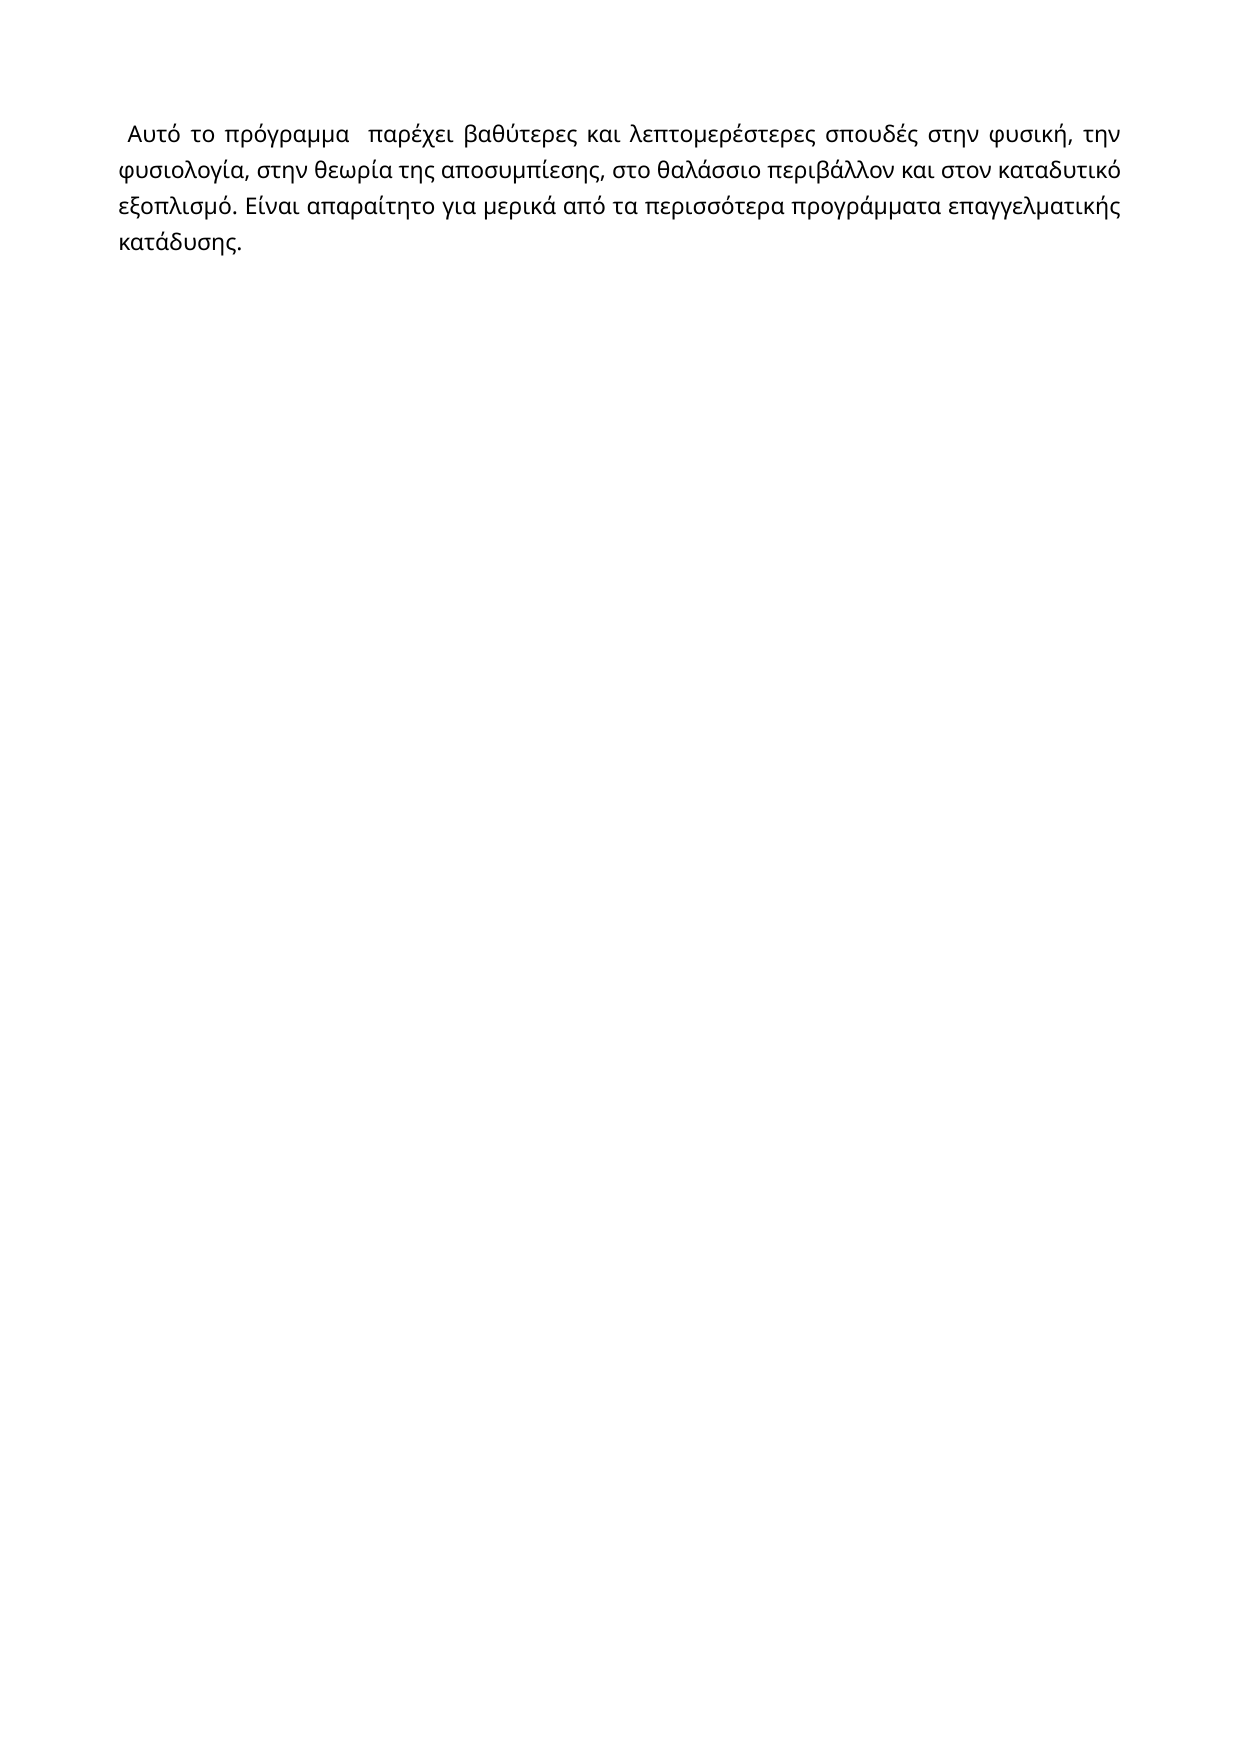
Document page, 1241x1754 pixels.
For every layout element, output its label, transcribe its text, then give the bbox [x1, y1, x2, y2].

text Αυτό το πρόγραμμα παρέχει βαθύτερες και λεπτομερέστερες σπουδές στην φυσική, την φυσιολογία, στην θεωρία της αποσυμπίεσης, στο θαλάσσιο περιβάλλον και στον καταδυτικό εξοπλισμό. Είναι απαραίτητο για μερικά από τα περισσότερα προγράμματα επαγγελματικής κατάδυσης. [118, 118, 1122, 257]
